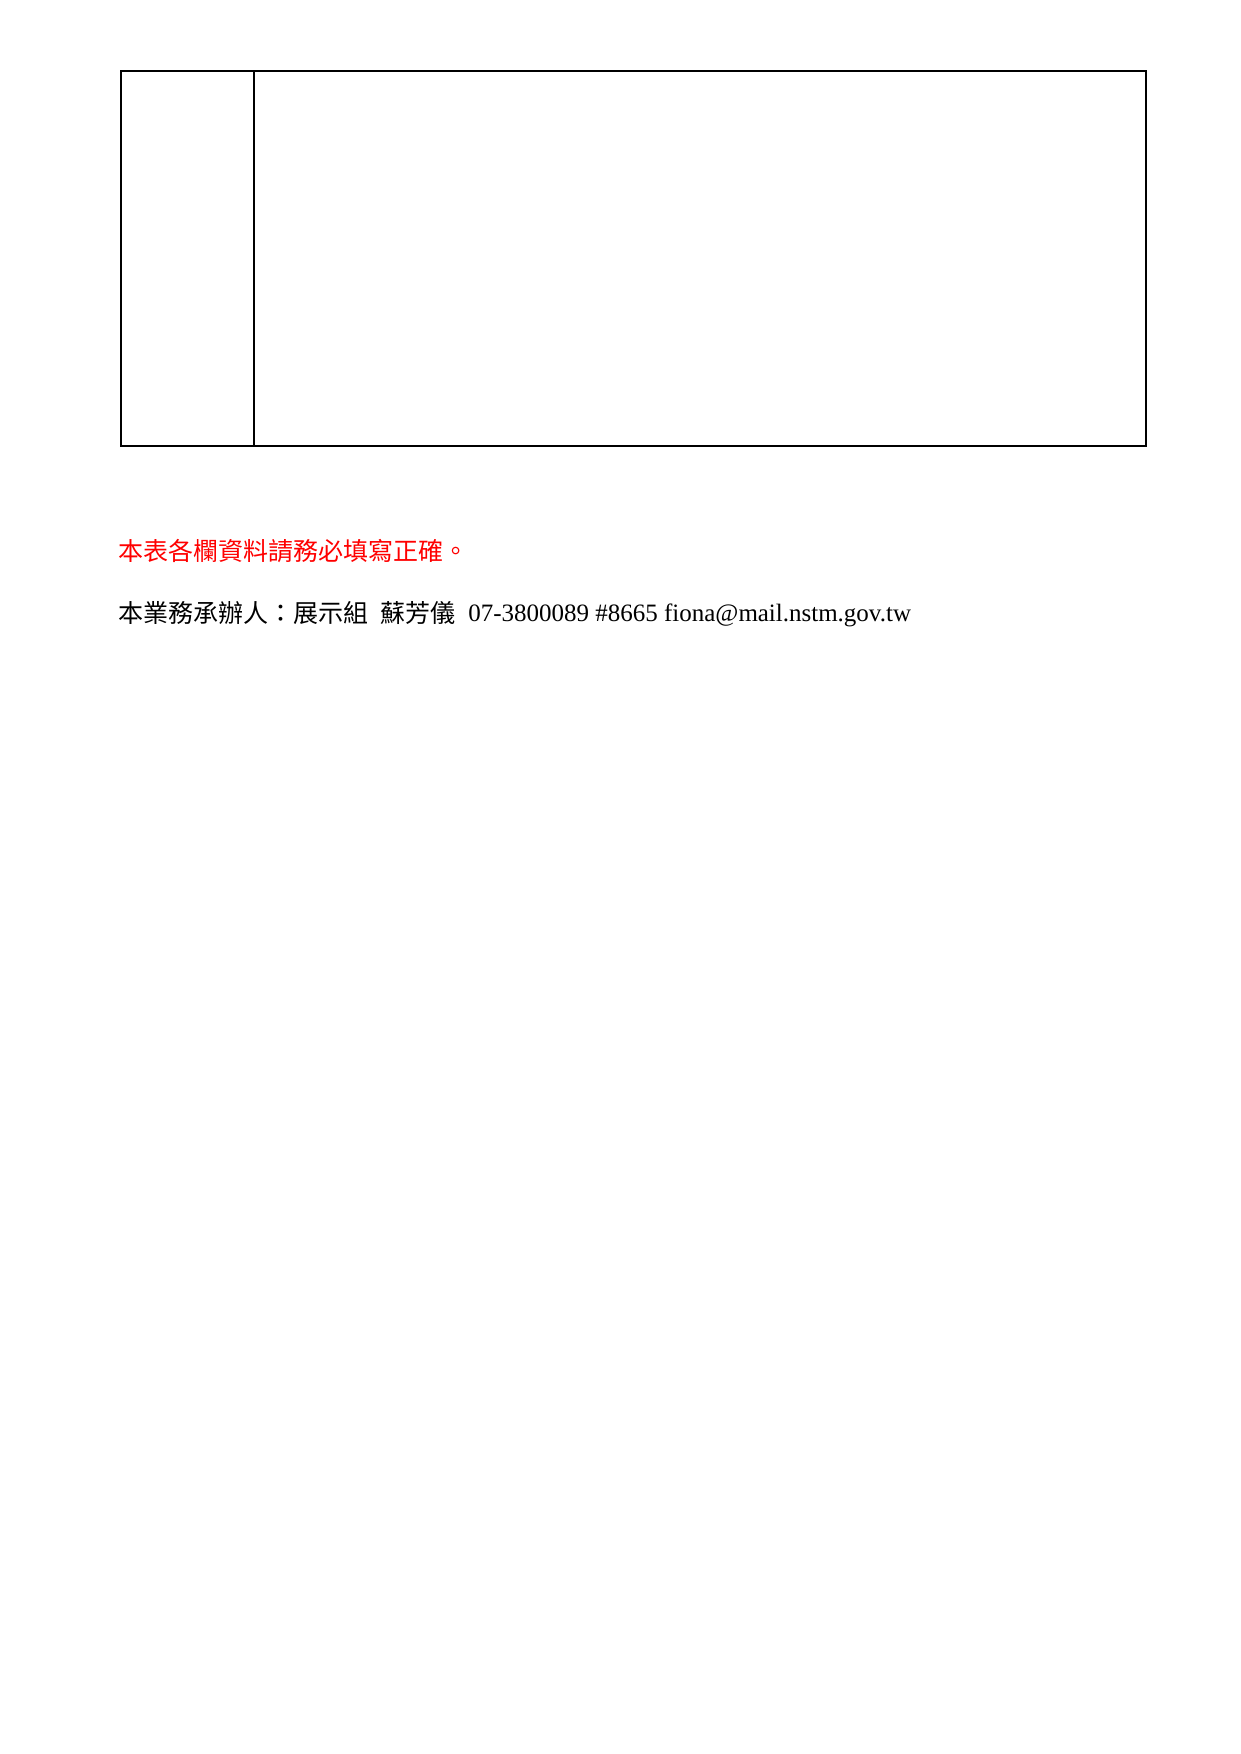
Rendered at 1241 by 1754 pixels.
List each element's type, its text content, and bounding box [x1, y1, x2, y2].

table_cell [255, 72, 1145, 445]
text 本業務承辦人：展示組 蘇芳儀 07-3800089 #8665 fiona@mail.nstm.gov.tw [118, 570, 1122, 633]
text 本表各欄資料請務必填寫正確。 [118, 508, 1122, 570]
table_cell 自 傳 行數不足者，請自行增列 [122, 72, 253, 445]
